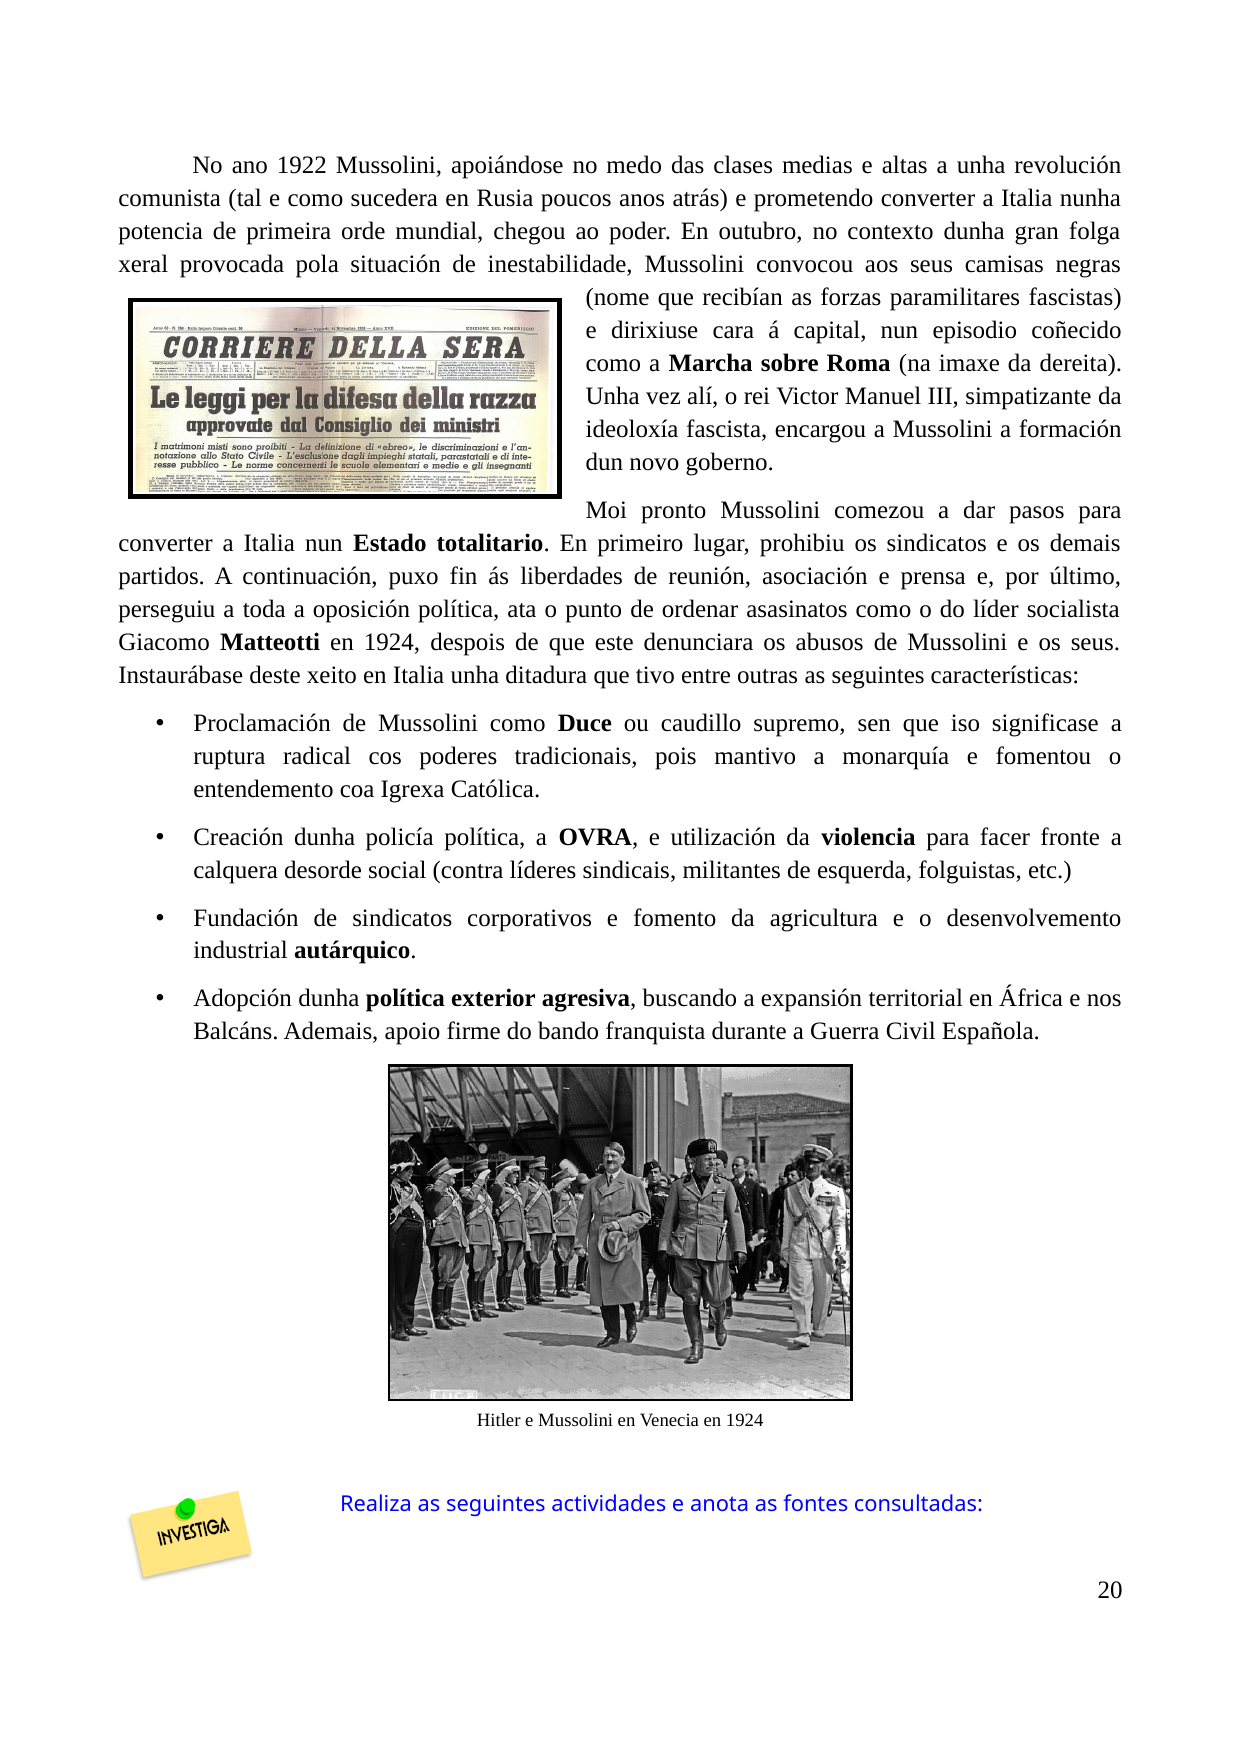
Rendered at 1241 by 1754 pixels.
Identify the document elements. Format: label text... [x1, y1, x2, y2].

picture [390, 1067, 850, 1399]
text Realiza as seguintes actividades e anota as fontes consultadas: [262, 1488, 1122, 1518]
picture [135, 305, 554, 492]
text No ano 1922 Mussolini, apoiándose no medo das clases medias e altas a unha revolución comunista (tal e como sucedera en Rusia poucos anos atrás) e prometendo converter a Italia nunha potencia de primeira orde mundial, chegou ao poder. En outubro, no contexto dunha gran folga xeral provocada pola situación de inestabilidade, Mussolini convocou aos seus camisas negras (nome que recibían as forzas paramilitares fascistas) e dirixiuse cara á capital, nun episodio coñecido como a Marcha sobre Roma (na imaxe da dereita). Unha vez alí, o rei Victor Manuel III, simpatizante da ideoloxía fascista, encargou a Mussolini a formación dun novo goberno. [118, 150, 1122, 476]
picture [116, 1485, 262, 1588]
list Creación dunha policía política, a OVRA, e utilización da violencia para facer fronte a calquera desorde social (contra líderes sindicais, militantes de esquerda, folguistas, etc.) [156, 822, 1122, 883]
text Hitler e Mussolini en Venecia en 1924 [118, 1409, 1122, 1431]
text [133, 302, 557, 494]
list Proclamación de Mussolini como Duce ou caudillo supremo, sen que iso significase a ruptura radical cos poderes tradicionais, pois mantivo a monarquía e fomentou o entendemento coa Igrexa Católica. [156, 708, 1122, 803]
list Adopción dunha política exterior agresiva, buscando a expansión territorial en África e nos Balcáns. Ademais, apoio firme do bando franquista durante a Guerra Civil Española. [156, 983, 1122, 1045]
list Fundación de sindicatos corporativos e fomento da agricultura e o desenvolvemento industrial autárquico. [156, 903, 1122, 964]
text Moi pronto Mussolini comezou a dar pasos para converter a Italia nun Estado totalitario. En primeiro lugar, prohibiu os sindicatos e os demais partidos. A continuación, puxo fin ás liberdades de reunión, asociación e prensa e, por último, perseguiu a toda a oposición política, ata o punto de ordenar asasinatos como o do líder socialista Giacomo Matteotti en 1924, despois de que este denunciara os abusos de Mussolini e os seus. Instaurábase deste xeito en Italia unha ditadura que tivo entre outras as seguintes características: [118, 495, 1122, 689]
